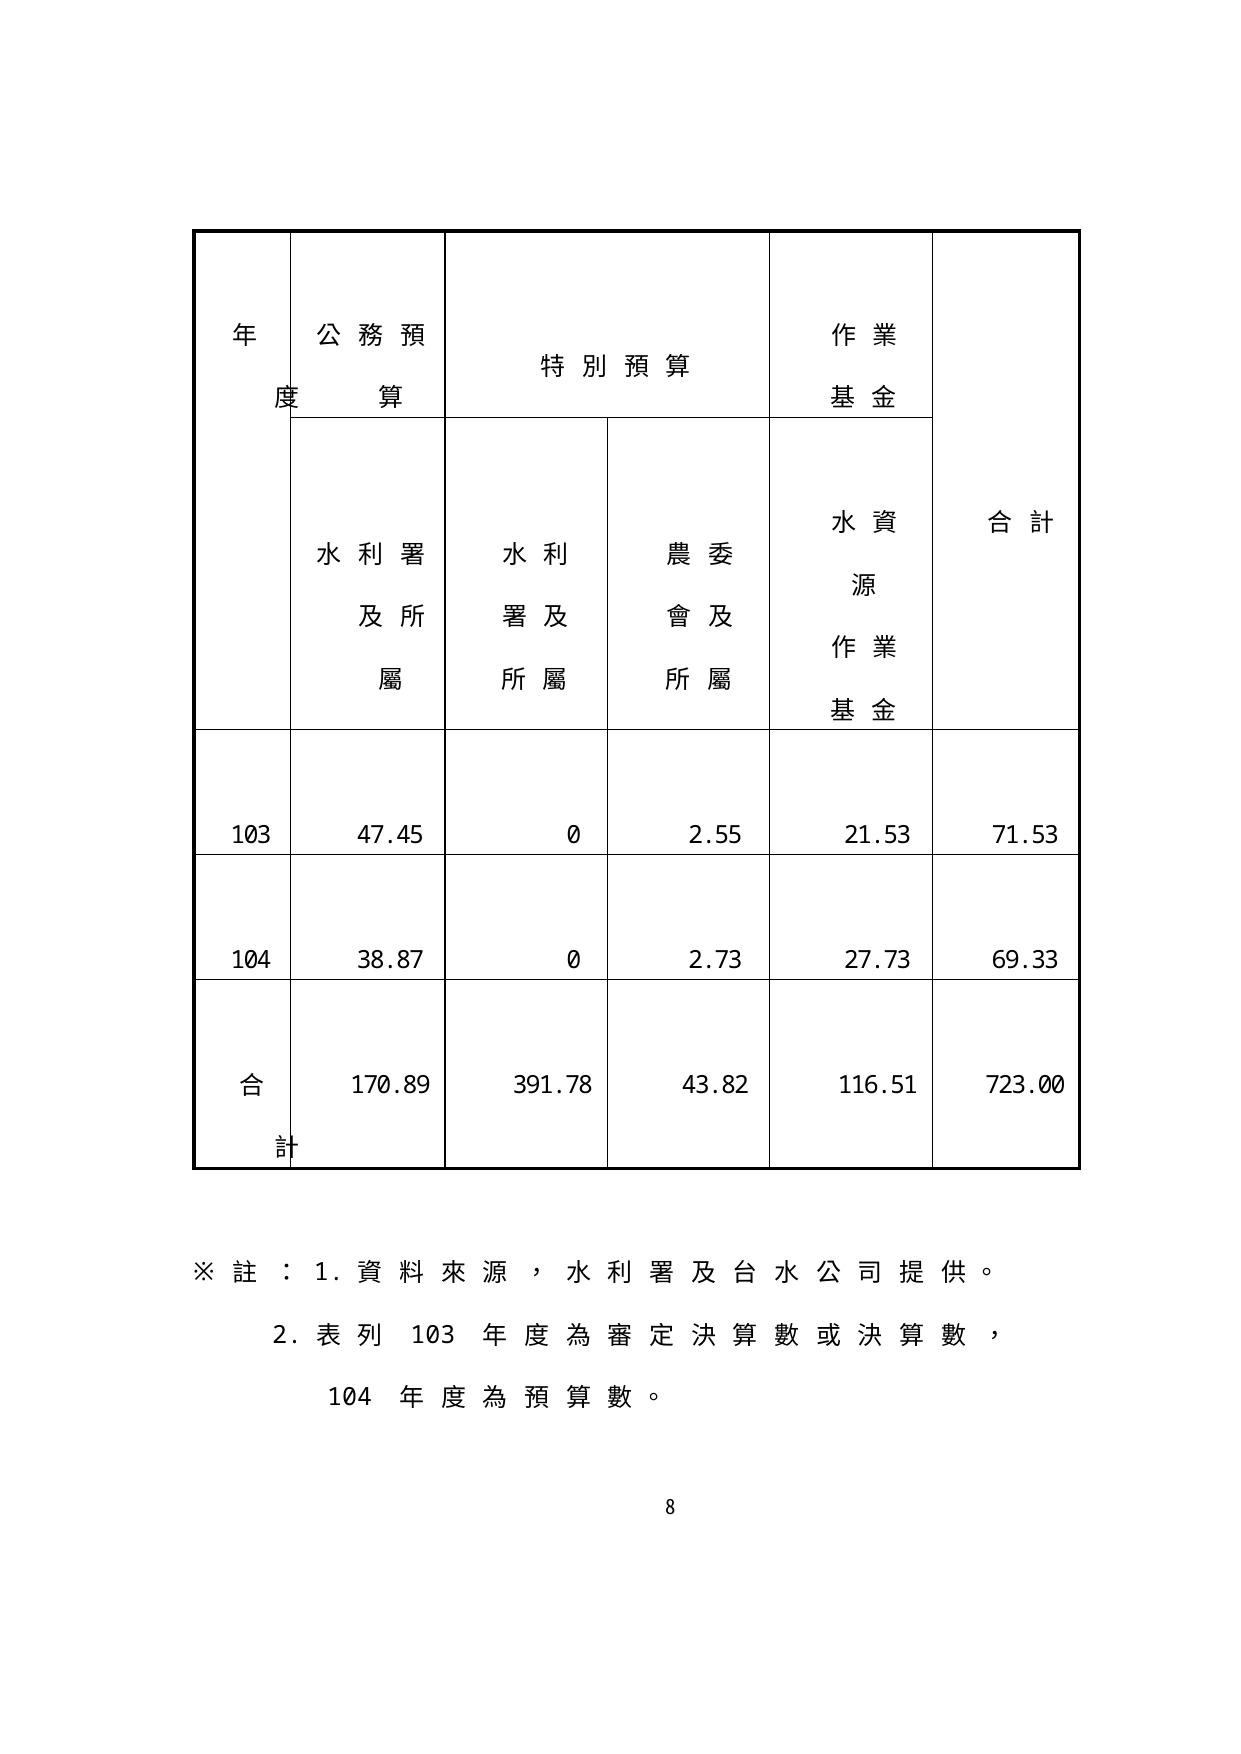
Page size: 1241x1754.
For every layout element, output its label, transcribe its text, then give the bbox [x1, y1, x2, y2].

table_cell 723.00 [933, 980, 1078, 1167]
table_cell 21.53 [770, 730, 932, 854]
table_cell 27.73 [770, 855, 932, 979]
table_cell 農委會及所屬 [608, 418, 769, 729]
table_cell 170.89 [291, 980, 444, 1167]
table_cell 116.51 [770, 980, 932, 1167]
table_cell 2.73 [608, 855, 769, 979]
table_cell 0 [446, 855, 607, 979]
table_header 作業基金 [770, 233, 932, 417]
table_header 年度 [196, 233, 290, 729]
table_cell 水利署及所屬 [446, 418, 607, 729]
table_cell 合計 [196, 980, 290, 1167]
table_cell 43.82 [608, 980, 769, 1167]
table_cell 水資源 作業基金 [770, 418, 932, 729]
table_cell 104 [196, 855, 290, 979]
table_cell 391.78 [446, 980, 607, 1167]
table_cell 69.33 [933, 855, 1078, 979]
text ※註：1.資料來源，水利署及台水公司提供。 [183, 1229, 1058, 1292]
table_cell 水利署及所屬 [291, 418, 444, 729]
table_cell 103 [196, 730, 290, 854]
text 2.表列103年度為審定決算數或決算數，104年度為預算數。 [256, 1292, 1058, 1417]
table_cell 38.87 [291, 855, 444, 979]
table_cell 71.53 [933, 730, 1078, 854]
table_cell 2.55 [608, 730, 769, 854]
table_header 特別預算 [446, 233, 769, 417]
table_cell 0 [446, 730, 607, 854]
table_header 公務預算 [291, 233, 444, 417]
table_header 合計 [933, 233, 1078, 729]
table_cell 47.45 [291, 730, 444, 854]
